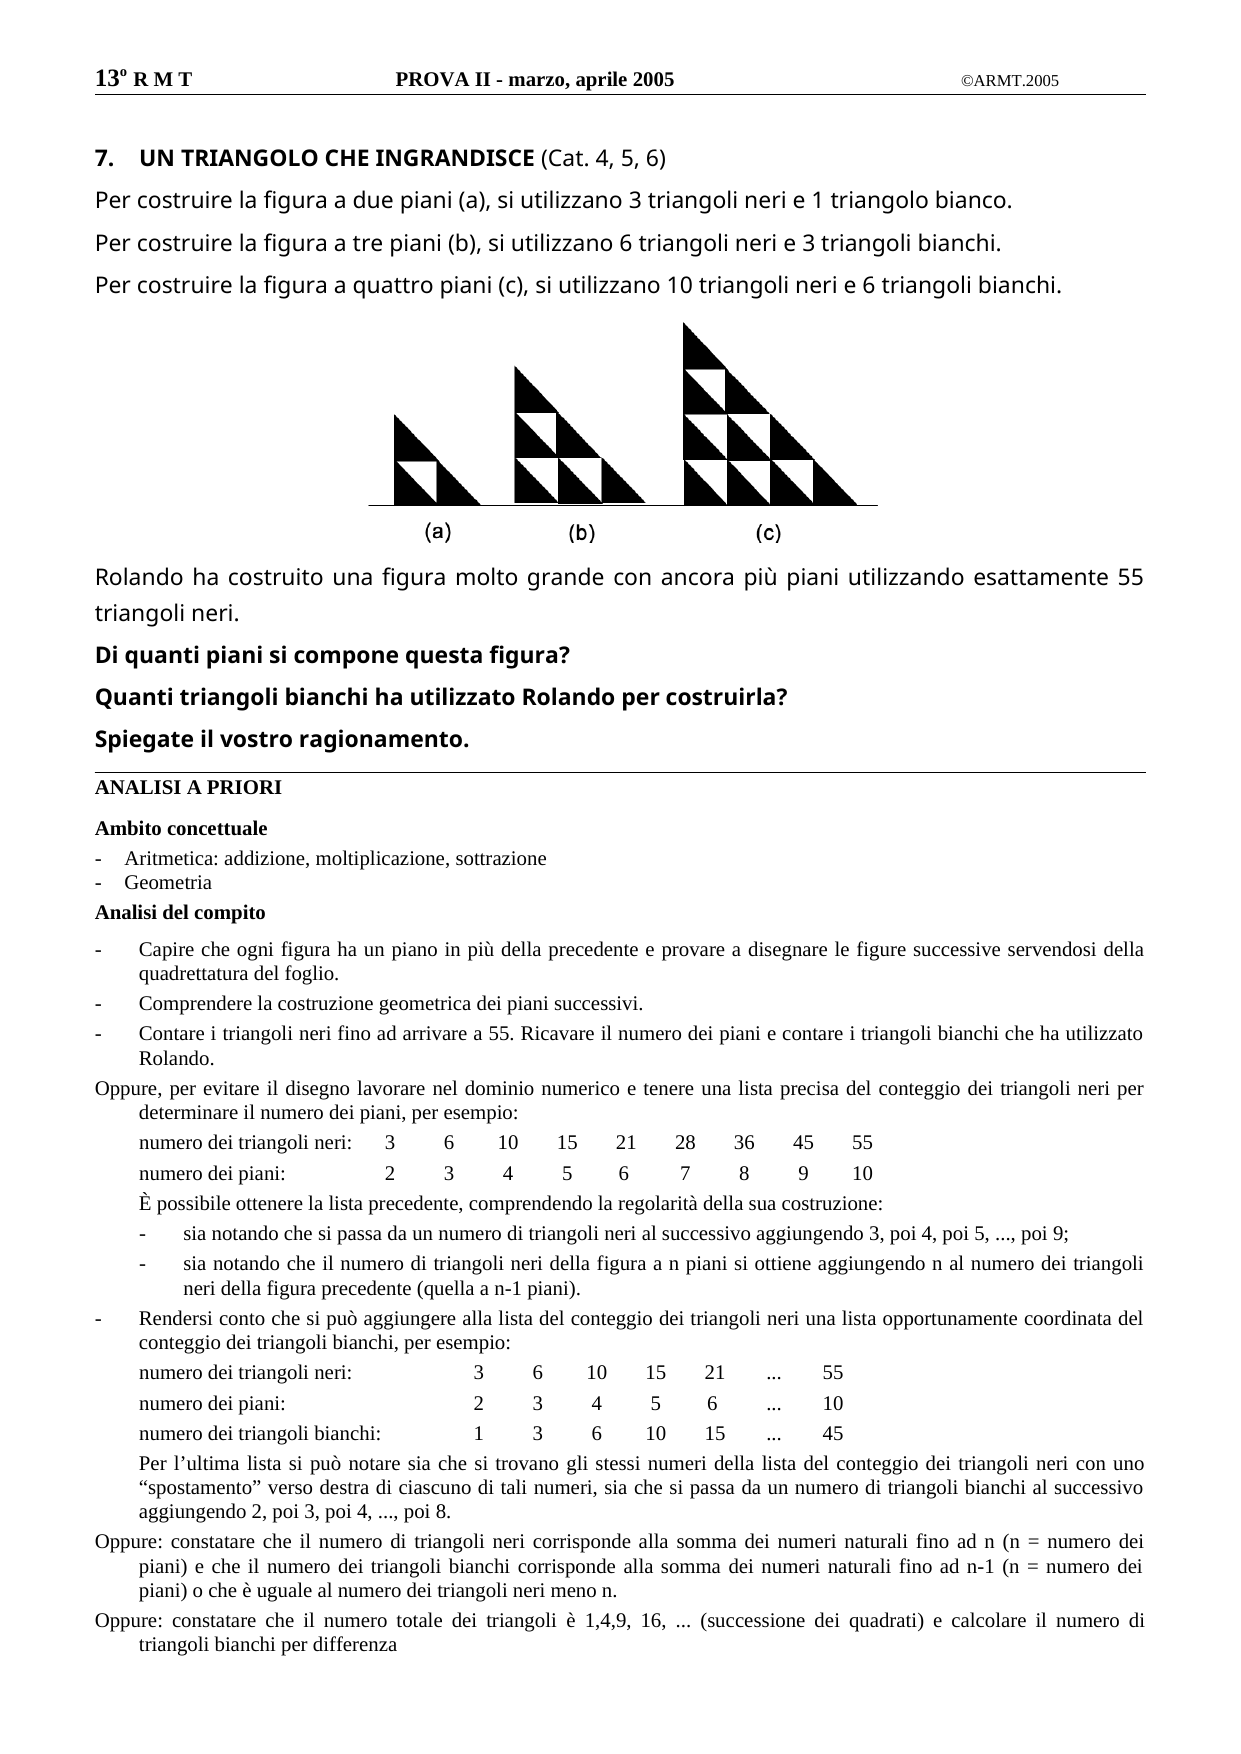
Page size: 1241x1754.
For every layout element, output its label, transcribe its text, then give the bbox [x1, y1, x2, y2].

text Per costruire la figura a quattro piani (c), si utilizzano 10 triangoli neri e 6 triangoli bianchi. [94, 269, 1146, 300]
text 7. UN TRIANGOLO CHE INGRANDISCE (Cat. 4, 5, 6) [94, 142, 1146, 173]
text Rolando ha costruito una figura molto grande con ancora più piani utilizzando esattamente 55 triangoli neri. [94, 561, 1146, 628]
text Per l’ultima lista si può notare sia che si trovano gli stessi numeri della lista del conteggio dei triangoli neri con uno “spostamento” verso destra di ciascuno di tali numeri, sia che si passa da un numero di triangoli bianchi al successivo aggiungendo 2, poi 3, poi 4, ..., poi 8. [94, 1451, 1146, 1523]
text numero dei piani: 2 3 4 5 6 7 8 9 10 [139, 1160, 1146, 1184]
text numero dei triangoli neri: 3 6 10 15 21 ... 55 [139, 1360, 1146, 1384]
subtitle ANALisi A PRIORI [94, 773, 1146, 799]
text Di quanti piani si compone questa figura? [94, 639, 1146, 670]
picture [362, 310, 878, 550]
text numero dei triangoli neri: 3 6 10 15 21 28 36 45 55 [139, 1130, 1146, 1154]
text - Capire che ogni figura ha un piano in più della precedente e provare a disegnare le figure successive servendosi della quadrettatura del foglio. [94, 937, 1146, 985]
text - sia notando che si passa da un numero di triangoli neri al successivo aggiungendo 3, poi 4, poi 5, ..., poi 9; [139, 1221, 1146, 1245]
text - Contare i triangoli neri fino ad arrivare a 55. Ricavare il numero dei piani e contare i triangoli bianchi che ha utilizzato Rolando. [94, 1021, 1146, 1069]
text È possibile ottenere la lista precedente, comprendendo la regolarità della sua costruzione: [94, 1191, 1146, 1215]
text Spiegate il vostro ragionamento. [94, 723, 1146, 754]
text - Rendersi conto che si può aggiungere alla lista del conteggio dei triangoli neri una lista opportunamente coordinata del conteggio dei triangoli bianchi, per esempio: [94, 1306, 1146, 1354]
text Per costruire la figura a due piani (a), si utilizzano 3 triangoli neri e 1 triangolo bianco. [94, 184, 1146, 216]
text Per costruire la figura a tre piani (b), si utilizzano 6 triangoli neri e 3 triangoli bianchi. [94, 226, 1146, 258]
text Quanti triangoli bianchi ha utilizzato Rolando per costruirla? [94, 681, 1146, 712]
text - Comprendere la costruzione geometrica dei piani successivi. [94, 991, 1146, 1015]
text Oppure: constatare che il numero di triangoli neri corrisponde alla somma dei numeri naturali fino ad n (n = numero dei piani) e che il numero dei triangoli bianchi corrisponde alla somma dei numeri naturali fino ad n-1 (n = numero dei piani) o che è uguale al numero dei triangoli neri meno n. [94, 1529, 1146, 1602]
text numero dei triangoli bianchi: 1 3 6 10 15 ... 45 [139, 1421, 1146, 1445]
text numero dei piani: 2 3 4 5 6 ... 10 [139, 1390, 1146, 1414]
text - sia notando che il numero di triangoli neri della figura a n piani si ottiene aggiungendo n al numero dei triangoli neri della figura precedente (quella a n-1 piani). [139, 1251, 1146, 1299]
text Oppure, per evitare il disegno lavorare nel dominio numerico e tenere una lista precisa del conteggio dei triangoli neri per determinare il numero dei piani, per esempio: [94, 1076, 1146, 1124]
text - Geometria [94, 870, 1146, 894]
text - Aritmetica: addizione, moltiplicazione, sottrazione [94, 846, 1146, 870]
text Ambito concettuale [94, 815, 1146, 839]
text Oppure: constatare che il numero totale dei triangoli è 1,4,9, 16, ... (successione dei quadrati) e calcolare il numero di triangoli bianchi per differenza [94, 1608, 1146, 1656]
subtitle Analisi del compito [94, 900, 1146, 924]
